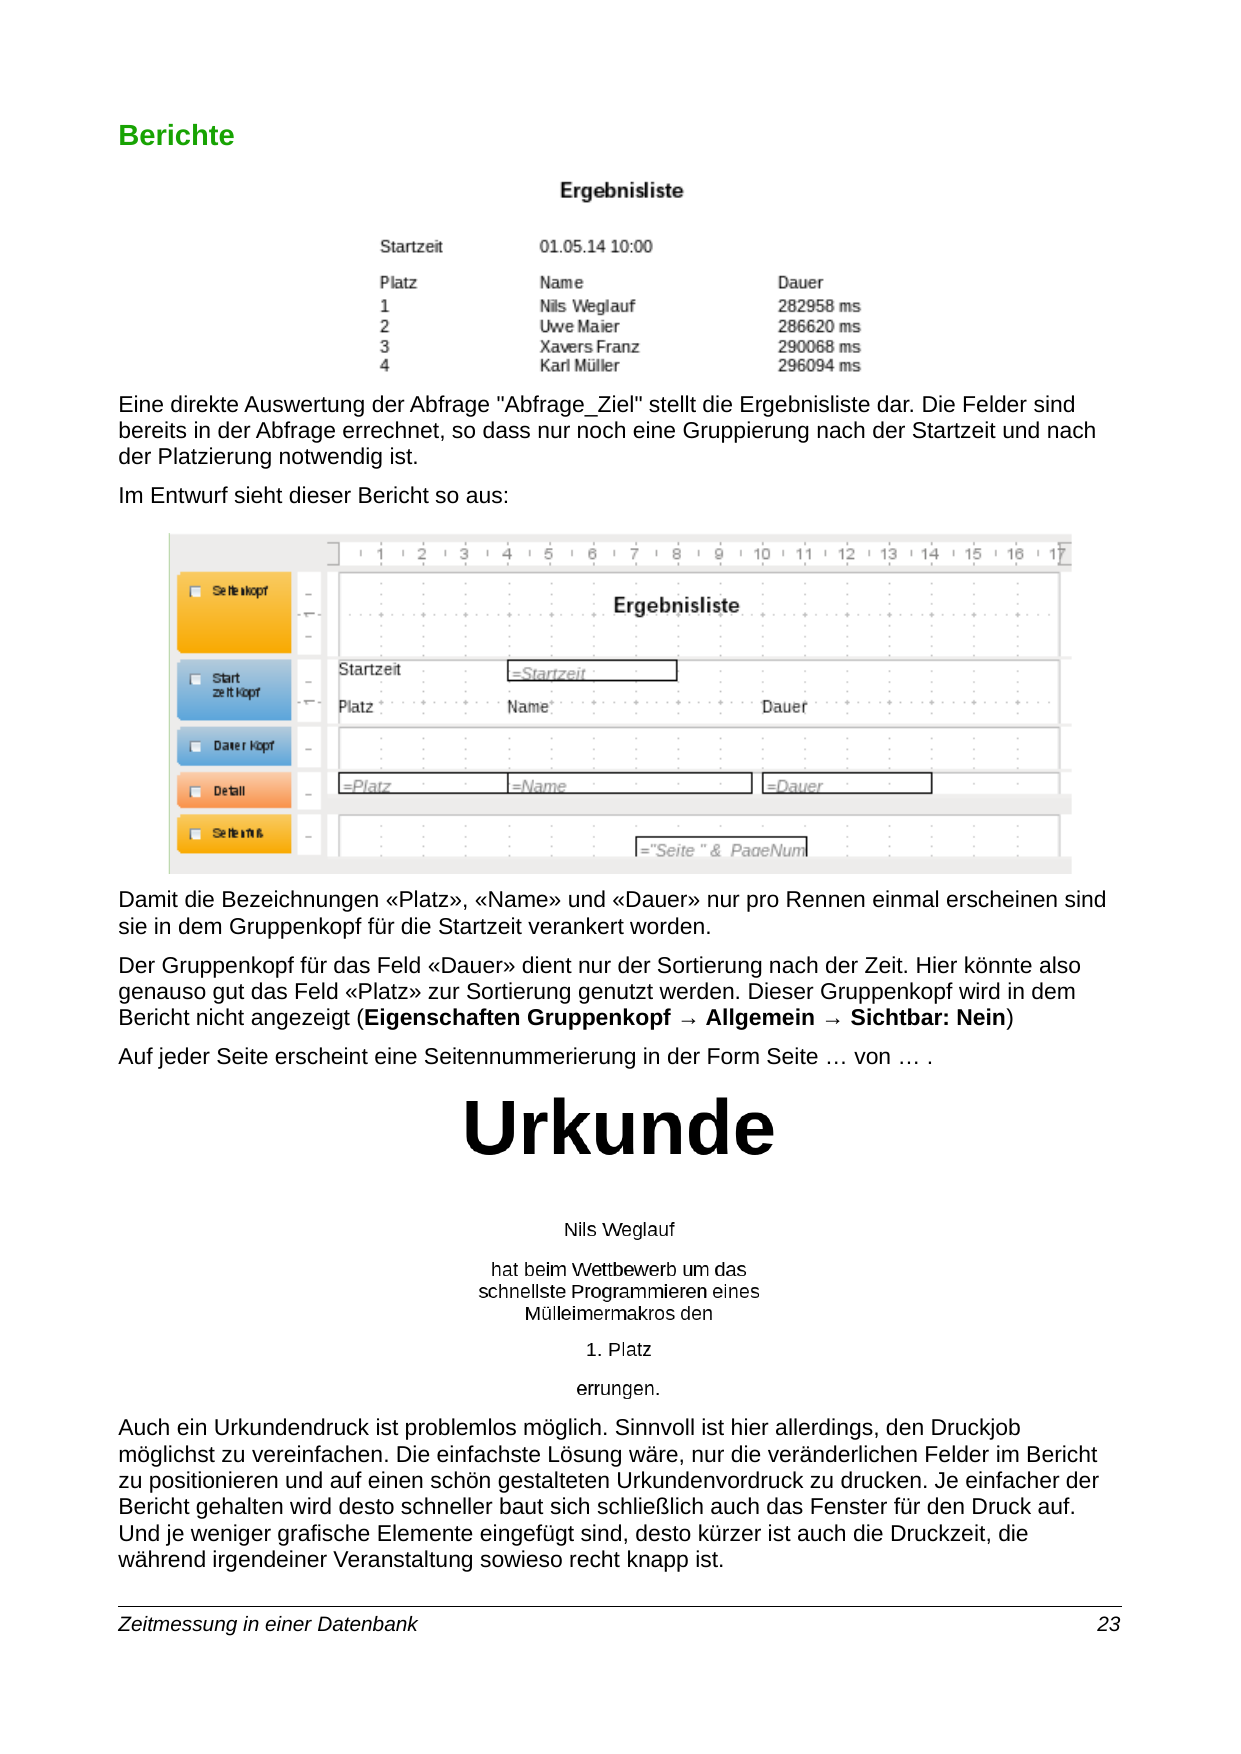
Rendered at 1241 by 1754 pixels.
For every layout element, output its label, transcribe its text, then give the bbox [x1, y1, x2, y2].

text Im Entwurf sieht dieser Bericht so aus: [118, 482, 1122, 508]
text Auch ein Urkundendruck ist problemlos möglich. Sinnvoll ist hier allerdings, den Druckjob möglichst zu vereinfachen. Die einfachste Lösung wäre, nur die veränderlichen Felder im Bericht zu positionieren und auf einen schön gestalteten Urkundenvordruck zu drucken. Je einfacher der Bericht gehalten wird desto schneller baut sich schließlich auch das Fenster für den Druck auf. Und je weniger grafische Elemente eingefügt sind, desto kürzer ist auch die Druckzeit, die während irgendeiner Veranstaltung sowieso recht knapp ist. [118, 1414, 1122, 1572]
picture [168, 533, 1072, 874]
text Auf jeder Seite erscheint eine Seitennummerierung in der Form Seite … von … . [118, 1043, 1122, 1069]
picture [375, 176, 866, 378]
text Der Gruppenkopf für das Feld «Dauer» dient nur der Sortierung nach der Zeit. Hier könnte also genauso gut das Feld «Platz» zur Sortierung genutzt werden. Dieser Gruppenkopf wird in dem Bericht nicht angezeigt (Eigenschaften Gruppenkopf → Allgemein → Sichtbar: Nein) [118, 952, 1122, 1031]
text Eine direkte Auswertung der Abfrage "Abfrage_Ziel" stellt die Ergebnisliste dar. Die Felder sind bereits in der Abfrage errechnet, so dass nur noch eine Gruppierung nach der Startzeit und nach der Platzierung notwendig ist. [118, 391, 1122, 469]
subtitle Berichte [118, 118, 1122, 152]
text Damit die Bezeichnungen «Platz», «Name» und «Dauer» nur pro Rennen einmal erscheinen sind sie in dem Gruppenkopf für die Startzeit verankert worden. [118, 886, 1122, 939]
picture [463, 1094, 777, 1402]
